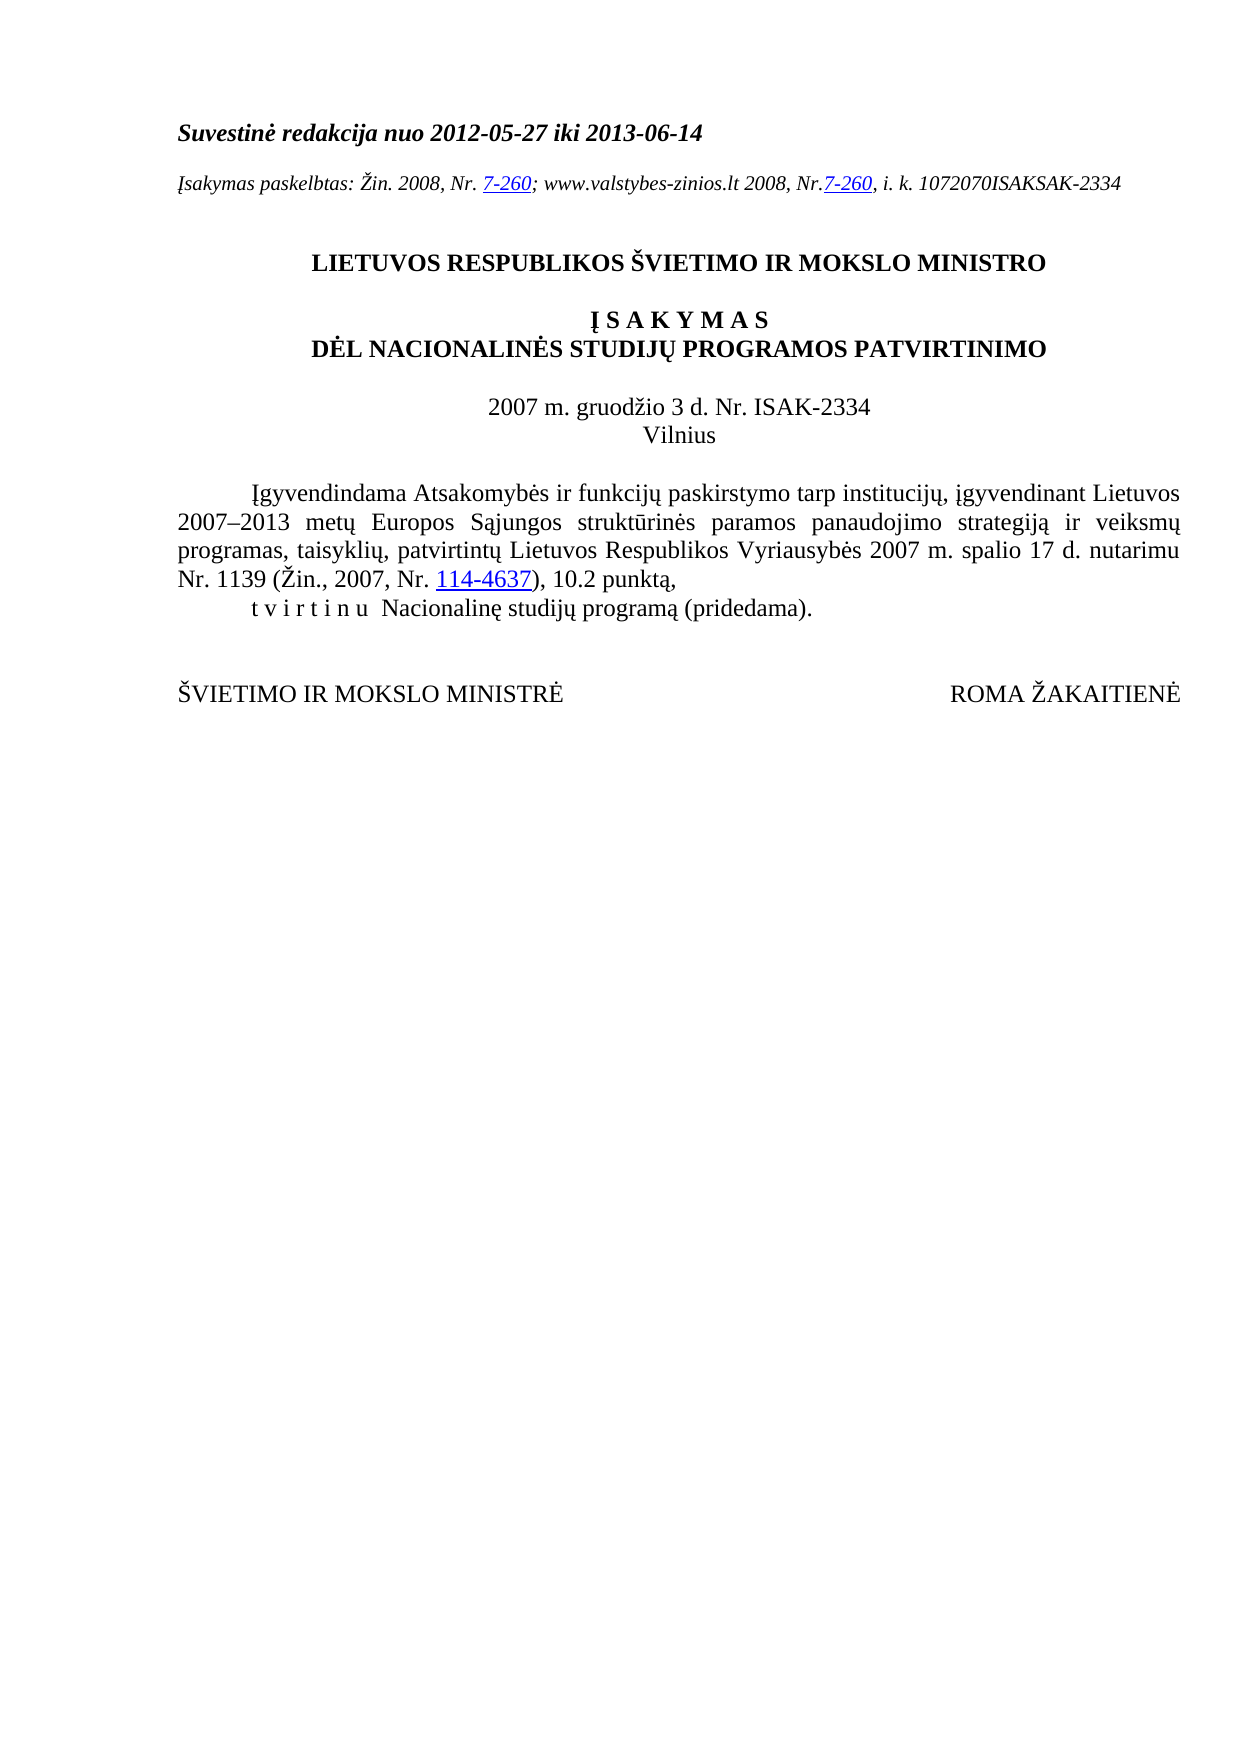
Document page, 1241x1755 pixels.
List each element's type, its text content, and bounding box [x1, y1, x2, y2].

text Įsakymas paskelbtas: Žin. 2008, Nr. 7-260; www.valstybes-zinios.lt 2008, Nr.7-260, i. k. 1072070ISAKSAK-2334 [177, 171, 1181, 195]
text LIETUVOS RESPUBLIKOS ŠVIETIMO IR MOKSLO MINISTRO [177, 248, 1181, 277]
text DĖL NACIONALINĖS STUDIJŲ PROGRAMOS PATVIRTINIMO [177, 334, 1181, 363]
text Suvestinė redakcija nuo 2012-05-27 iki 2013-06-14 [177, 118, 1181, 147]
text 2007 m. gruodžio 3 d. Nr. ISAK-2334 [177, 392, 1181, 420]
text Į S A K Y M A S [177, 305, 1181, 334]
text Įgyvendindama Atsakomybės ir funkcijų paskirstymo tarp institucijų, įgyvendinant Lietuvos 2007–2013 metų Europos Sąjungos struktūrinės paramos panaudojimo strategiją ir veiksmų programas, taisyklių, patvirtintų Lietuvos Respublikos Vyriausybės 2007 m. spalio 17 d. nutarimu Nr. 1139 (Žin., 2007, Nr. 114-4637), 10.2 punktą, [177, 478, 1181, 593]
text ŠVIETIMO IR MOKSLO MINISTRĖ ROMA ŽAKAITIENĖ [177, 679, 1181, 708]
text Vilnius [177, 420, 1181, 449]
text tvirtinu Nacionalinę studijų programą (pridedama). [177, 593, 1181, 622]
